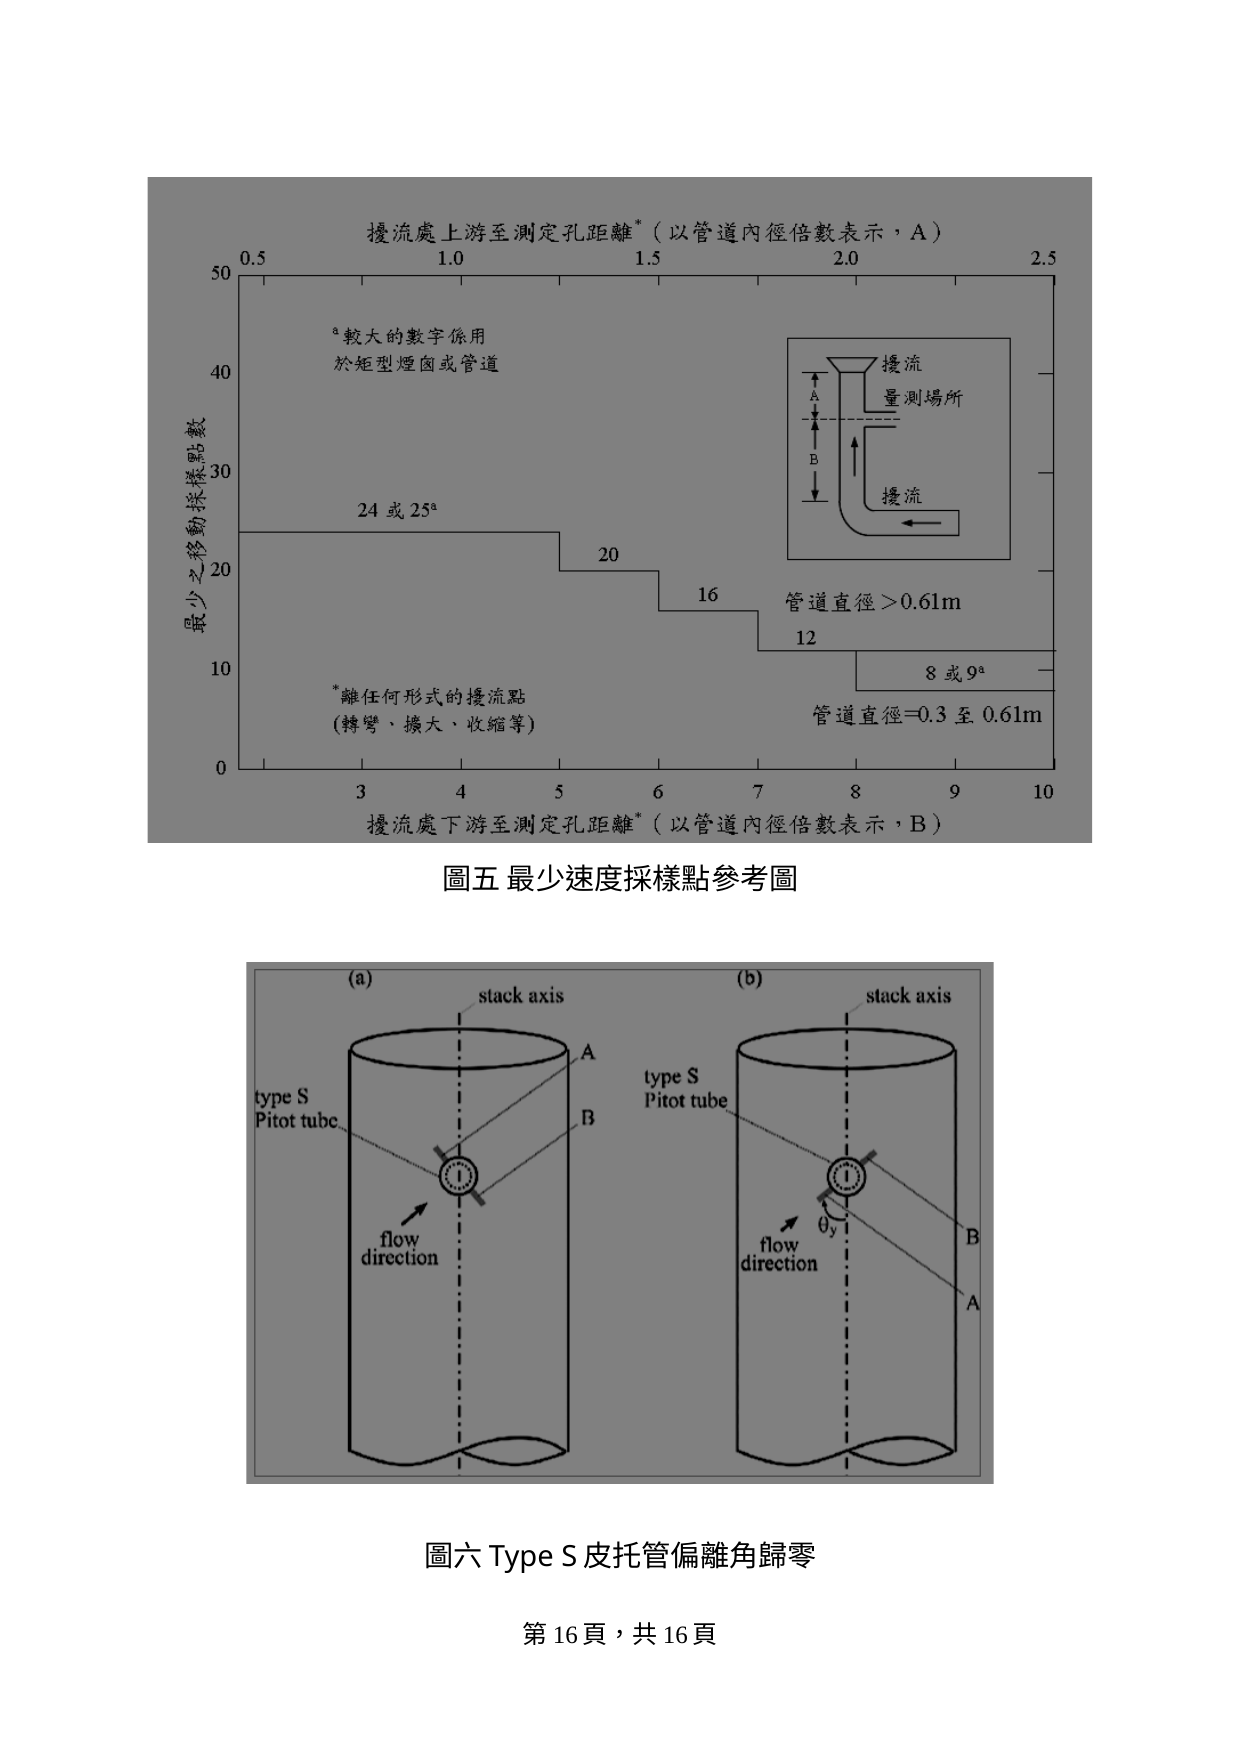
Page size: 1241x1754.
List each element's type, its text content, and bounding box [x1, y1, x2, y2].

text 圖六 Type S皮托管偏離角歸零 [148, 1533, 1092, 1575]
text 圖五 最少速度採樣點參考圖 [148, 855, 1092, 898]
